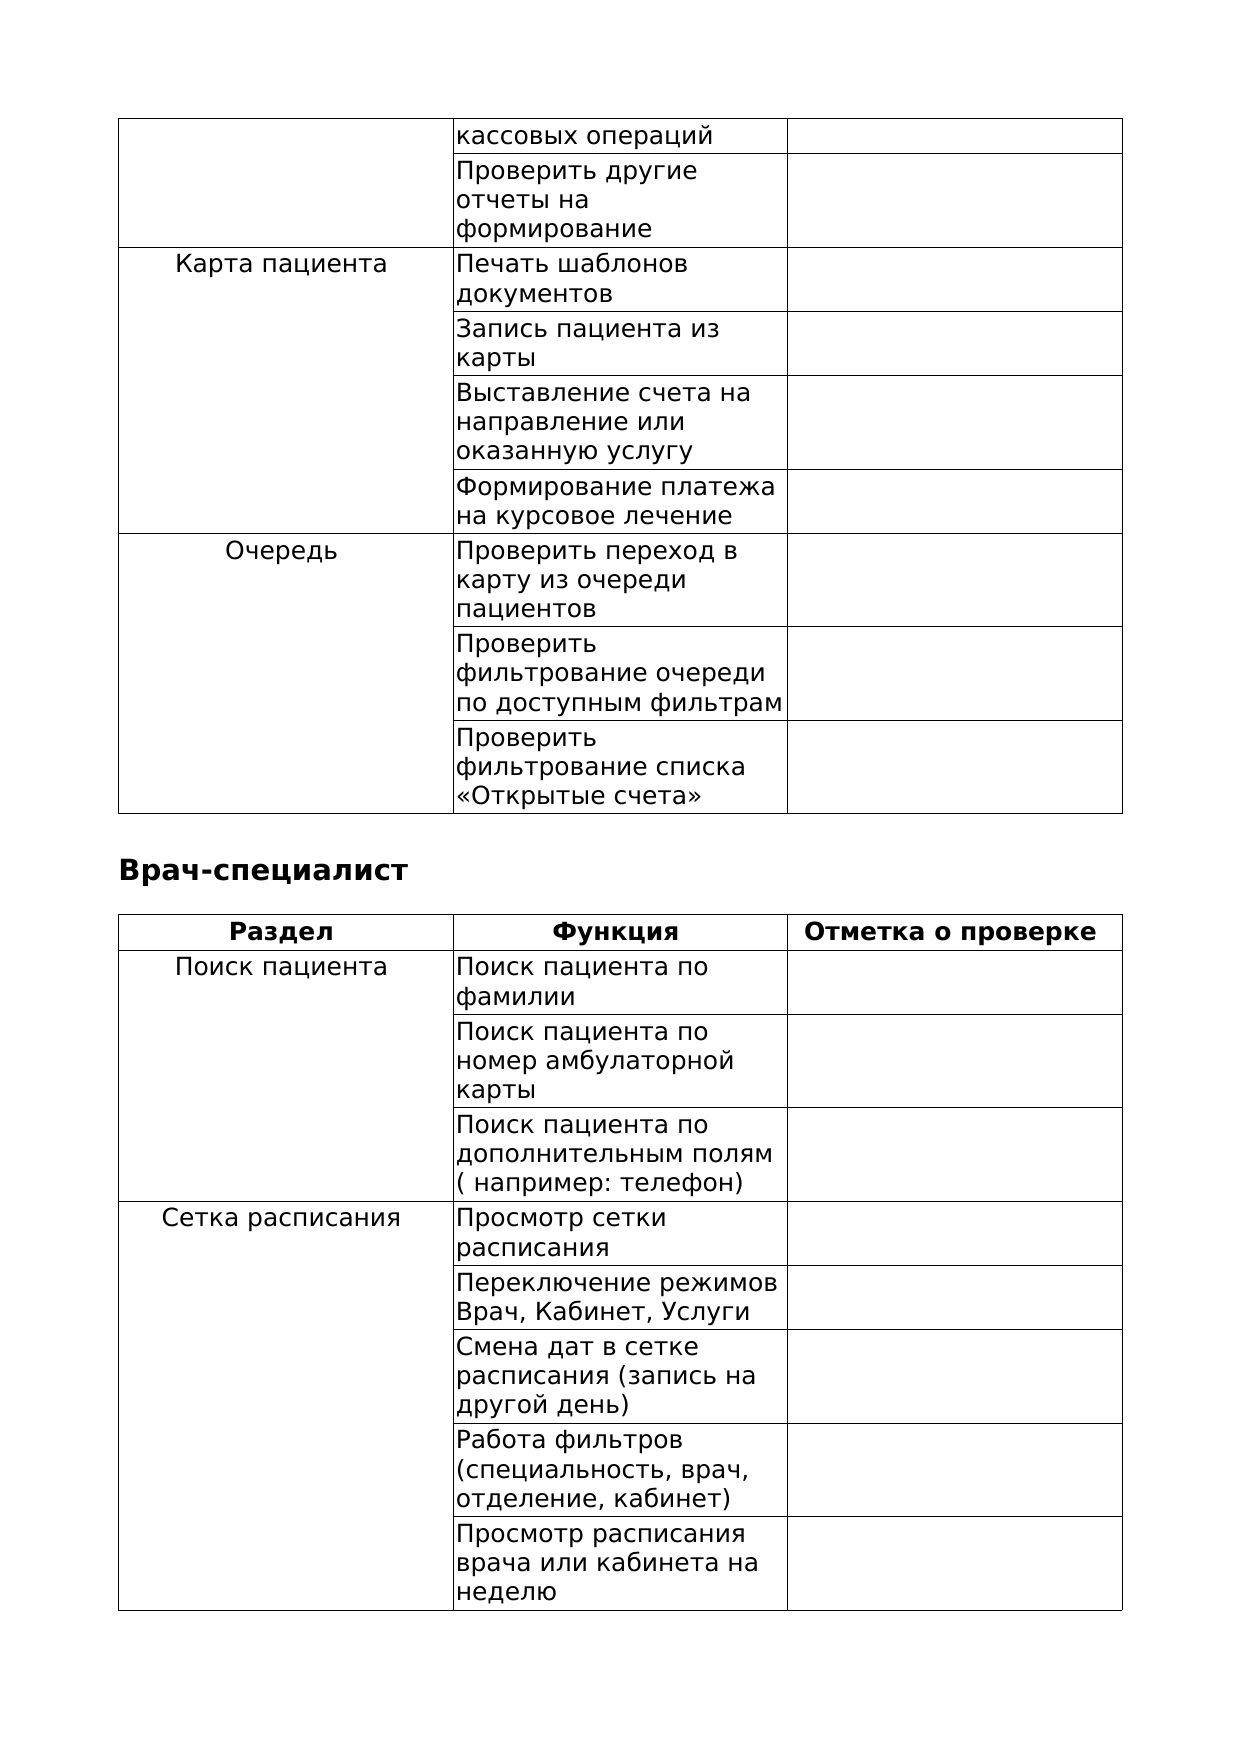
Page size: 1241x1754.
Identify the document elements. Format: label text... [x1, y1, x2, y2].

table_cell [788, 1108, 1122, 1201]
table_cell Карта пациента [119, 248, 453, 533]
table_cell [788, 721, 1122, 813]
table_header Раздел [119, 915, 453, 949]
table_cell [788, 376, 1122, 469]
table_cell Сетка расписания [119, 1202, 453, 1609]
table_cell Проверить другие отчеты на формирование [454, 154, 787, 247]
table_cell [788, 1517, 1122, 1609]
subtitle Врач-специалист [118, 853, 1122, 887]
table_cell Поиск пациента [119, 951, 453, 1201]
table_cell Поиск пациента по фамилии [454, 951, 787, 1014]
table_cell Формирование платежа на курсовое лечение [454, 470, 787, 533]
table_header Функция [454, 915, 787, 949]
table_cell Просмотр сетки расписания [454, 1202, 787, 1265]
table_cell [119, 119, 453, 247]
table_cell [788, 1330, 1122, 1423]
table_cell [788, 1202, 1122, 1265]
table_cell Проверить фильтрование очереди по доступным фильтрам [454, 627, 787, 720]
table_cell Печать шаблонов документов [454, 248, 787, 311]
table_cell Проверить фильтрование списка «Открытые счета» [454, 721, 787, 813]
table_cell [788, 534, 1122, 626]
table_cell Работа фильтров (специальность, врач, отделение, кабинет) [454, 1424, 787, 1516]
table_cell Просмотр расписания врача или кабинета на неделю [454, 1517, 787, 1609]
table_header Отметка о проверке [788, 915, 1122, 949]
table_cell Очередь [119, 534, 453, 813]
table_cell [788, 1266, 1122, 1329]
table_cell [788, 248, 1122, 311]
table_cell [788, 951, 1122, 1014]
table_cell Переключение режимов Врач, Кабинет, Услуги [454, 1266, 787, 1329]
table_cell кассовых операций [454, 119, 787, 153]
table_cell Запись пациента из карты [454, 312, 787, 375]
table_cell Поиск пациента по дополнительным полям ( например: телефон) [454, 1108, 787, 1201]
table_cell [788, 154, 1122, 247]
table_cell [788, 470, 1122, 533]
table_cell Смена дат в сетке расписания (запись на другой день) [454, 1330, 787, 1423]
table_cell Выставление счета на направление или оказанную услугу [454, 376, 787, 469]
table_cell Проверить переход в карту из очереди пациентов [454, 534, 787, 626]
table_cell [788, 119, 1122, 153]
table_cell Поиск пациента по номер амбулаторной карты [454, 1015, 787, 1107]
table_cell [788, 1015, 1122, 1107]
table_cell [788, 627, 1122, 720]
table_cell [788, 1424, 1122, 1516]
table_cell [788, 312, 1122, 375]
